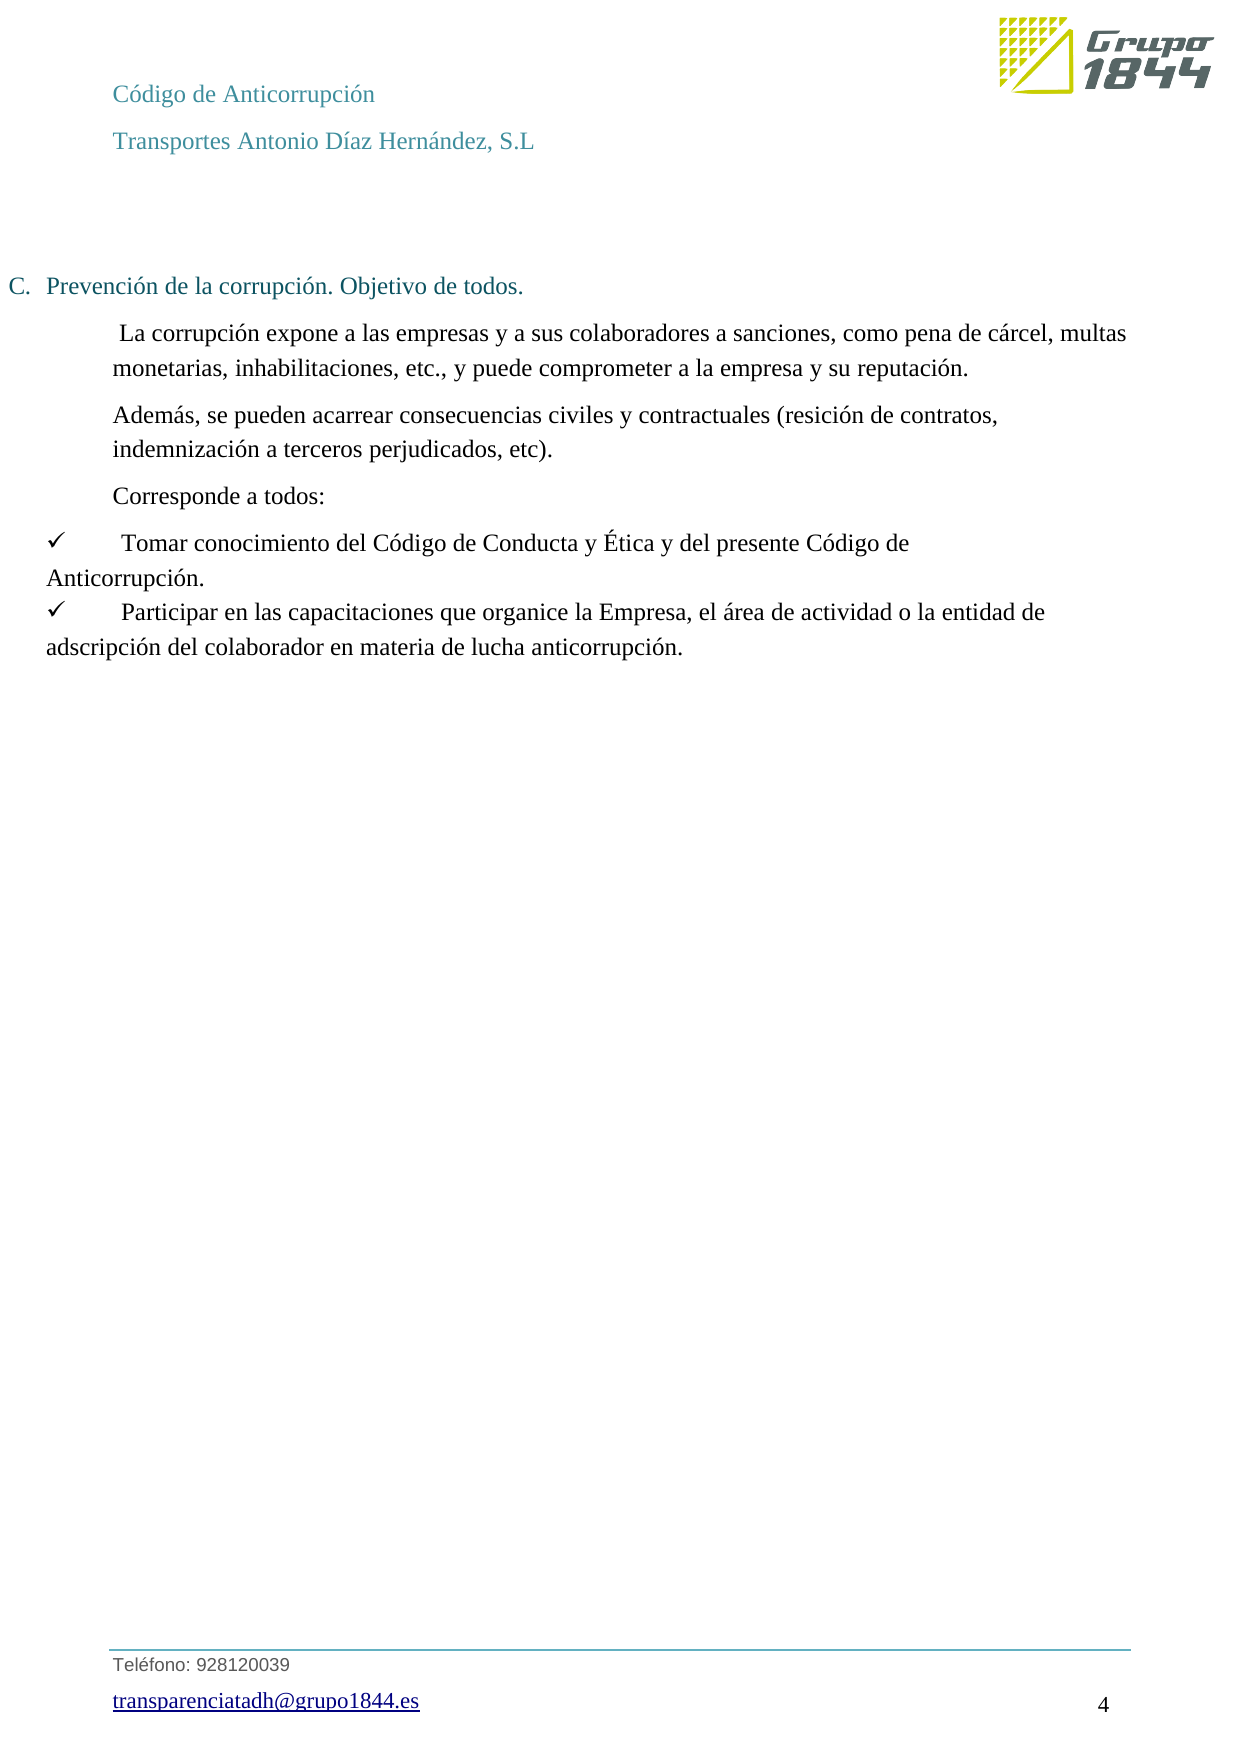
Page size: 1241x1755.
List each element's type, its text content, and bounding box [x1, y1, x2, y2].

list Tomar conocimiento del Código de Conducta y Ética y del presente Código de Anticorrupción. [46, 528, 977, 591]
text Además, se pueden acarrear consecuencias civiles y contractuales (resición de contratos, indemnización a terceros perjudicados, etc). [112, 400, 1000, 463]
list Participar en las capacitaciones que organice la Empresa, el área de actividad o la entidad de adscripción del colaborador en materia de lucha anticorrupción. [46, 597, 1112, 660]
list Prevención de la corrupción. Objetivo de todos. [8, 271, 1143, 300]
text La corrupción expone a las empresas y a sus colaboradores a sanciones, como pena de cárcel, multas monetarias, inhabilitaciones, etc., y puede comprometer a la empresa y su reputación. [112, 318, 1129, 381]
text Corresponde a todos: [112, 481, 1143, 510]
